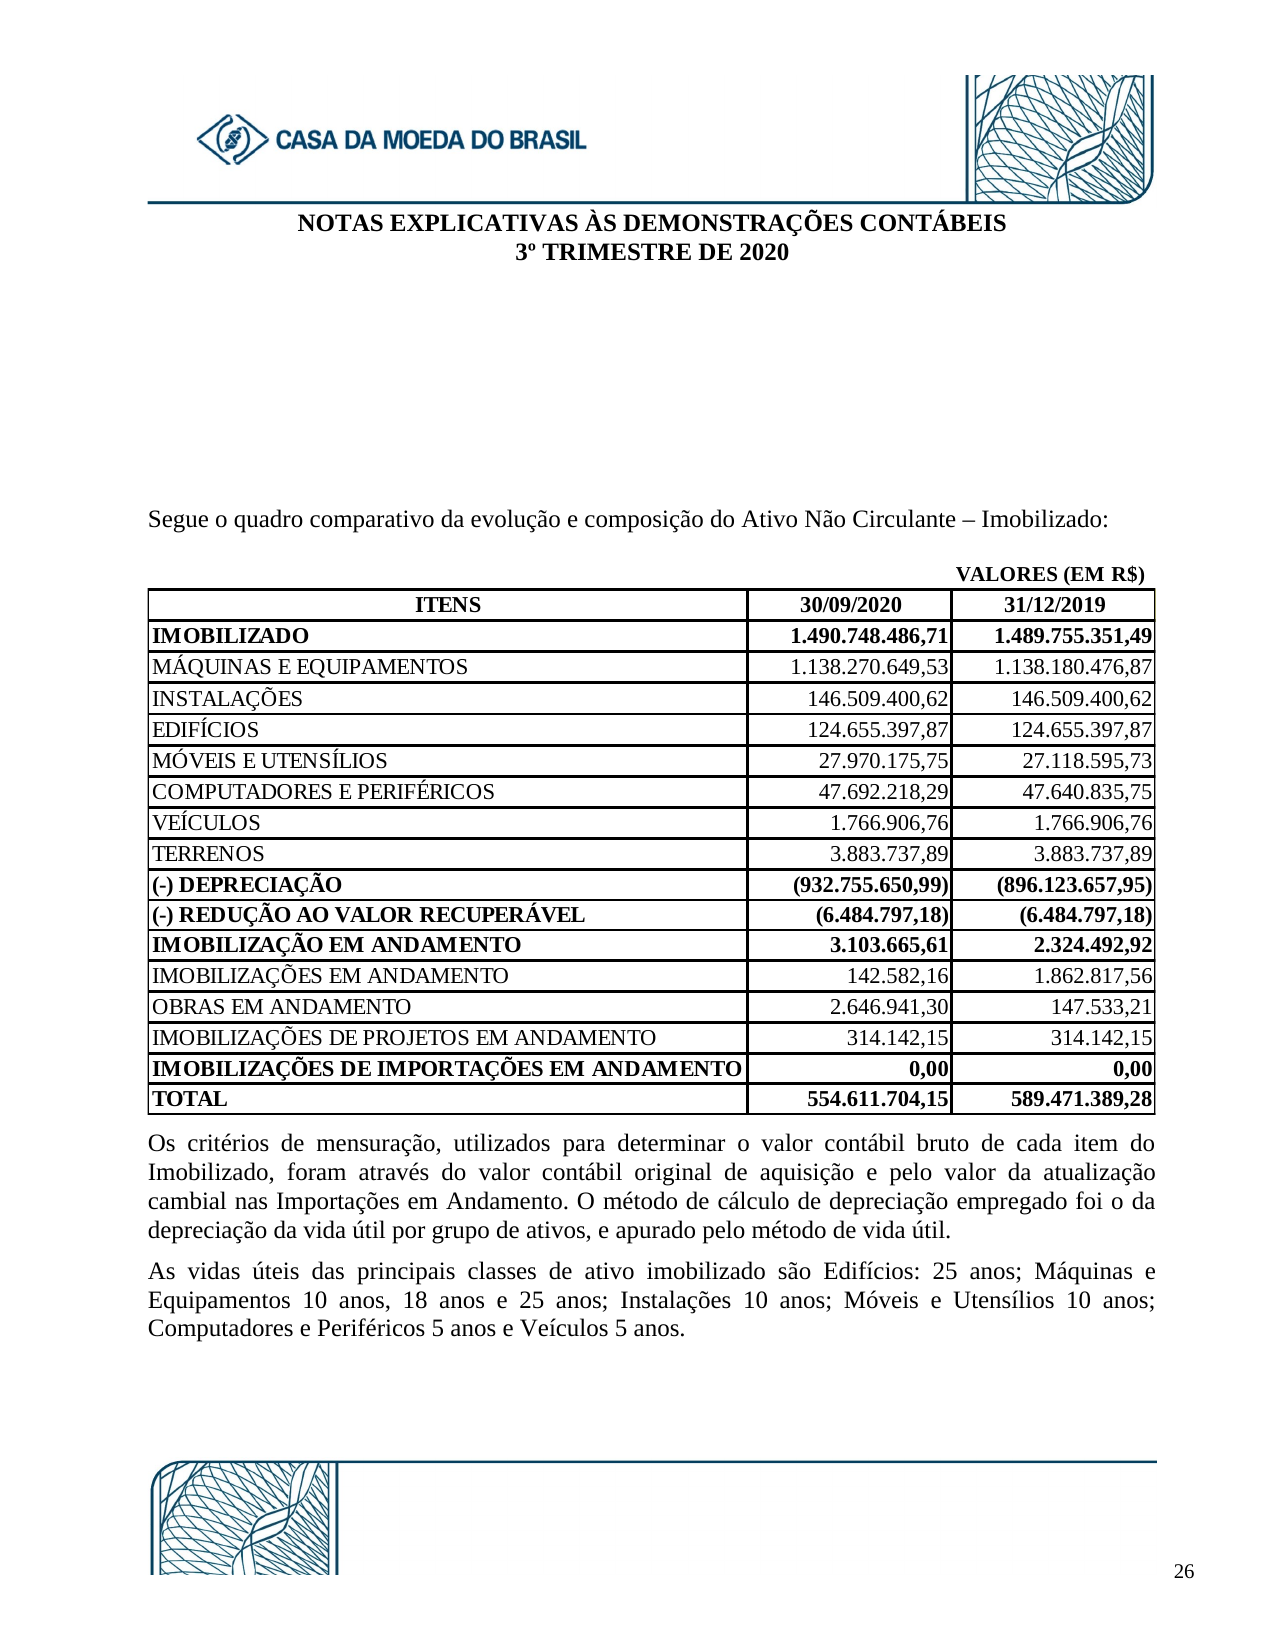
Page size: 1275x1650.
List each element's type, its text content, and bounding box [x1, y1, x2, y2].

text Segue o quadro comparativo da evolução e composição do Ativo Não Circulante – Imobilizado: [148, 504, 1157, 533]
text Os critérios de mensuração, utilizados para determinar o valor contábil bruto de cada item do Imobilizado, foram através do valor contábil original de aquisição e pelo valor da atualização cambial nas Importações em Andamento. O método de cálculo de depreciação empregado foi o da depreciação da vida útil por grupo de ativos, e apurado pelo método de vida útil. [148, 1128, 1157, 1243]
text As vidas úteis das principais classes de ativo imobilizado são Edifícios: 25 anos; Máquinas e Equipamentos 10 anos, 18 anos e 25 anos; Instalações 10 anos; Móveis e Utensílios 10 anos; Computadores e Periféricos 5 anos e Veículos 5 anos. [148, 1256, 1157, 1342]
